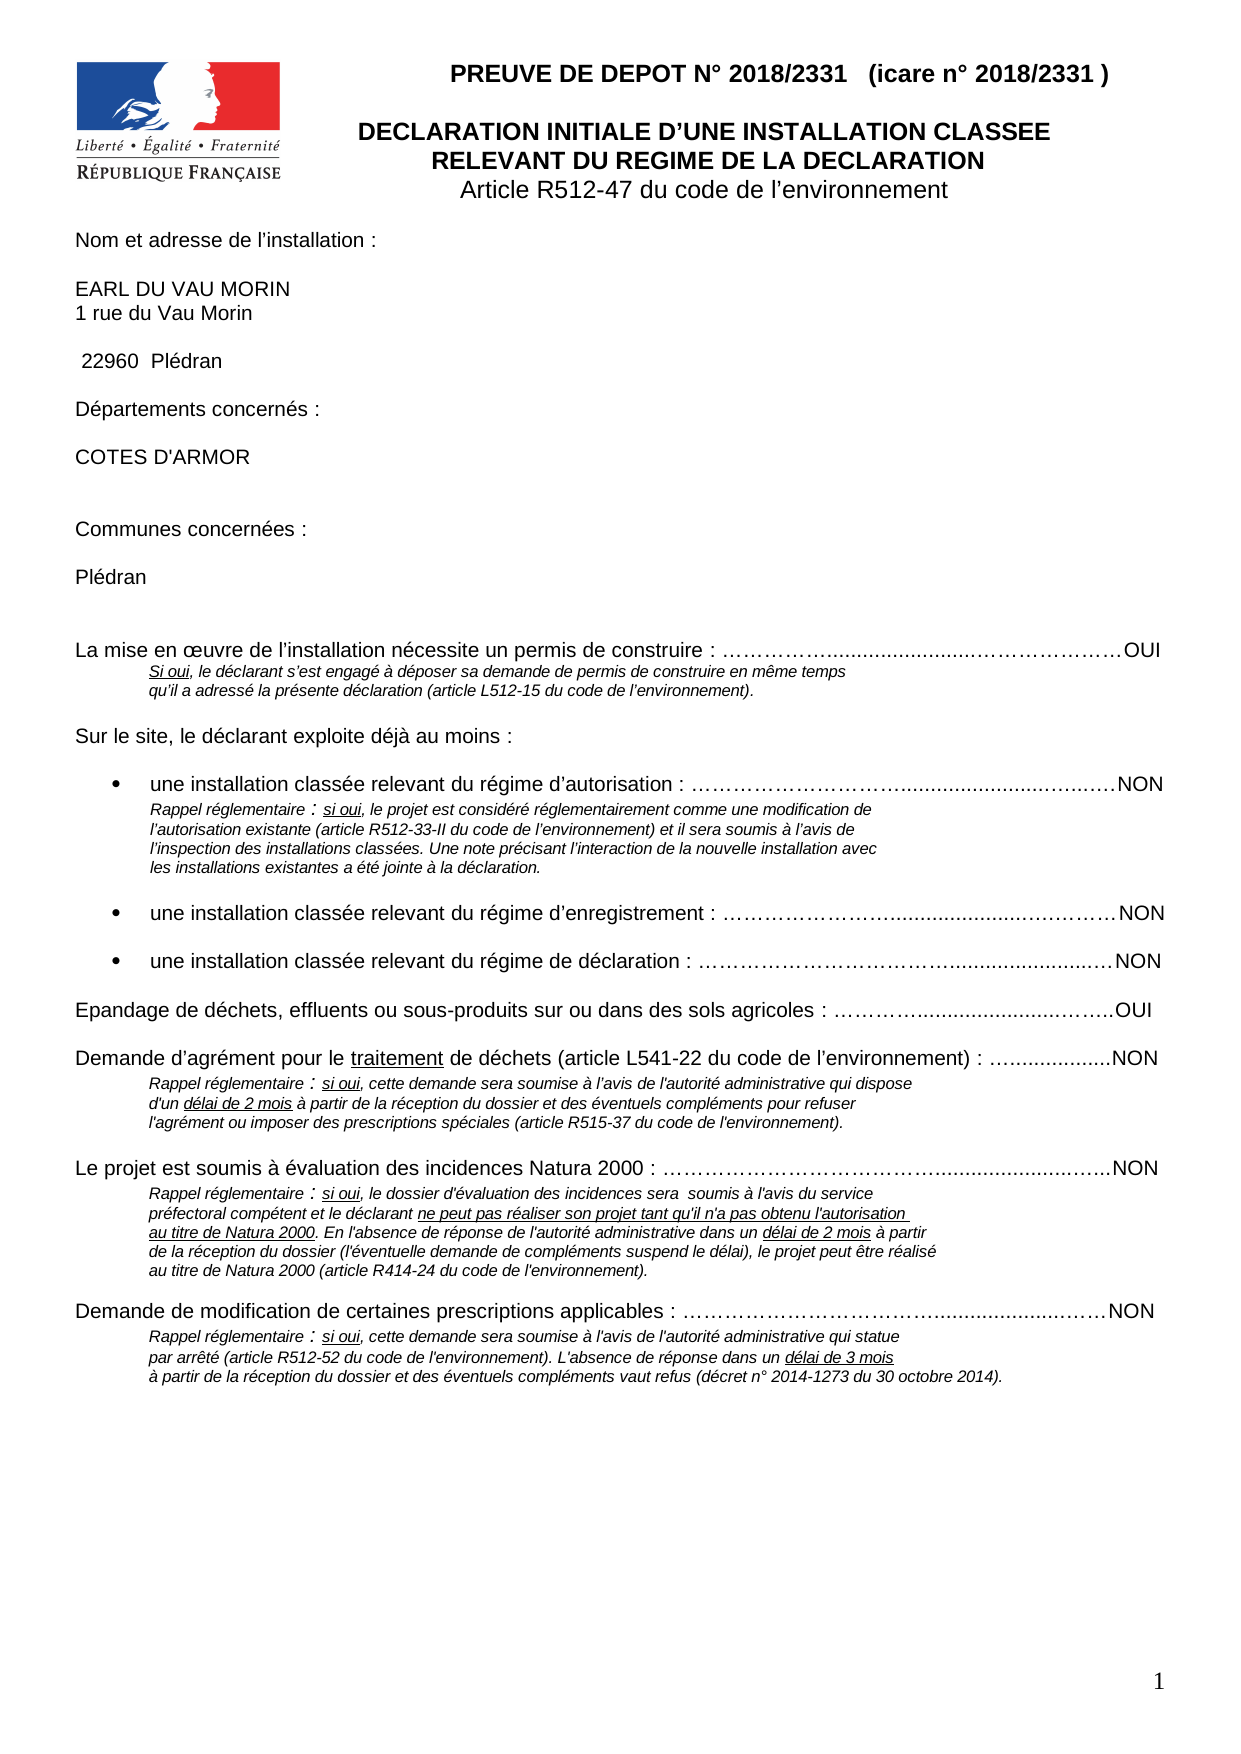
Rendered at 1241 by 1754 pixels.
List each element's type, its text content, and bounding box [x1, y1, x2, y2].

text Epandage de déchets, effluents ou sous-produits sur ou dans des sols agricoles : …………........................……..OUI [75, 997, 1165, 1022]
text La mise en œuvre de l’installation nécessite un permis de construire : …………….........................…………………OUI [75, 637, 1165, 662]
text DECLARATION INITIALE D’UNE INSTALLATION CLASSEE [282, 117, 1165, 146]
text d'un délai de 2 mois à partir de la réception du dossier et des éventuels compléments pour refuser [75, 1094, 1165, 1113]
text au titre de Natura 2000 (article R414-24 du code de l'environnement). [149, 1261, 1165, 1280]
list une installation classée relevant du régime d’enregistrement : …………………….......................….………NON [112, 901, 1165, 925]
text Si oui, le déclarant s’est engagé à déposer sa demande de permis de construire en même temps [75, 662, 1165, 681]
text Rappel réglementaire : si oui, le dossier d'évaluation des incidences sera soumis à l'avis du service [149, 1180, 1165, 1204]
text Plédran [75, 565, 1165, 589]
text Rappel réglementaire : si oui, cette demande sera soumise à l'avis de l'autorité administrative qui statue [75, 1323, 1165, 1347]
text préfectoral compétent et le déclarant ne peut pas réaliser son projet tant qu'il n'a pas obtenu l'autorisation [149, 1204, 1165, 1223]
text Article R512-47 du code de l’environnement [244, 175, 1165, 204]
text Rappel réglementaire : si oui, le projet est considéré réglementairement comme une modification de l’autorisation existante (article R512-33-II du code de l’environnement) et il sera soumis à l’avis de l’inspection des installations classées. Une note précisant l’interaction de la nouvelle installation avec les installations existantes a été jointe à la déclaration. [150, 796, 1165, 877]
text Demande d’agrément pour le traitement de déchets (article L541-22 du code de l’environnement) : ….................NON [75, 1046, 1165, 1070]
text COTES D'ARMOR [75, 445, 1165, 469]
text 1 rue du Vau Morin [75, 301, 1165, 325]
text Départements concernés : [75, 397, 1165, 421]
text PREUVE DE DEPOT N° 2018/2331 (icare n° 2018/2331 ) [450, 59, 1165, 88]
text Demande de modification de certaines prescriptions applicables : ………………………………......................……NON [75, 1299, 1165, 1323]
text par arrêté (article R512-52 du code de l'environnement). L'absence de réponse dans un délai de 3 mois [75, 1347, 1165, 1367]
text à partir de la réception du dossier et des éventuels compléments vaut refus (décret n° 2014-1273 du 30 octobre 2014). [75, 1367, 1165, 1386]
list une installation classée relevant du régime d’autorisation : ………………………….........................…...….NON [112, 772, 1165, 796]
text Nom et adresse de l’installation : [75, 228, 1165, 252]
text Rappel réglementaire : si oui, cette demande sera soumise à l’avis de l'autorité administrative qui dispose [75, 1070, 1165, 1094]
text EARL DU VAU MORIN [75, 277, 1165, 301]
text au titre de Natura 2000. En l'absence de réponse de l'autorité administrative dans un délai de 2 mois à partir [149, 1223, 1165, 1242]
list une installation classée relevant du régime de déclaration : ………………………………........................…NON [112, 949, 1165, 973]
text Sur le site, le déclarant exploite déjà au moins : [75, 724, 1165, 748]
text Communes concernées : [75, 517, 1165, 541]
text 22960 Plédran [75, 349, 1165, 373]
text l'agrément ou imposer des prescriptions spéciales (article R515-37 du code de l'environnement). [75, 1113, 1165, 1132]
text qu’il a adressé la présente déclaration (article L512-15 du code de l’environnement). [75, 681, 1165, 700]
text RELEVANT DU REGIME DE LA DECLARATION [282, 146, 1165, 175]
picture [75, 59, 282, 182]
text de la réception du dossier (l'éventuelle demande de compléments suspend le délai), le projet peut être réalisé [149, 1242, 1165, 1261]
text Le projet est soumis à évaluation des incidences Natura 2000 : ………………………………….......................…...NON [75, 1156, 1165, 1180]
